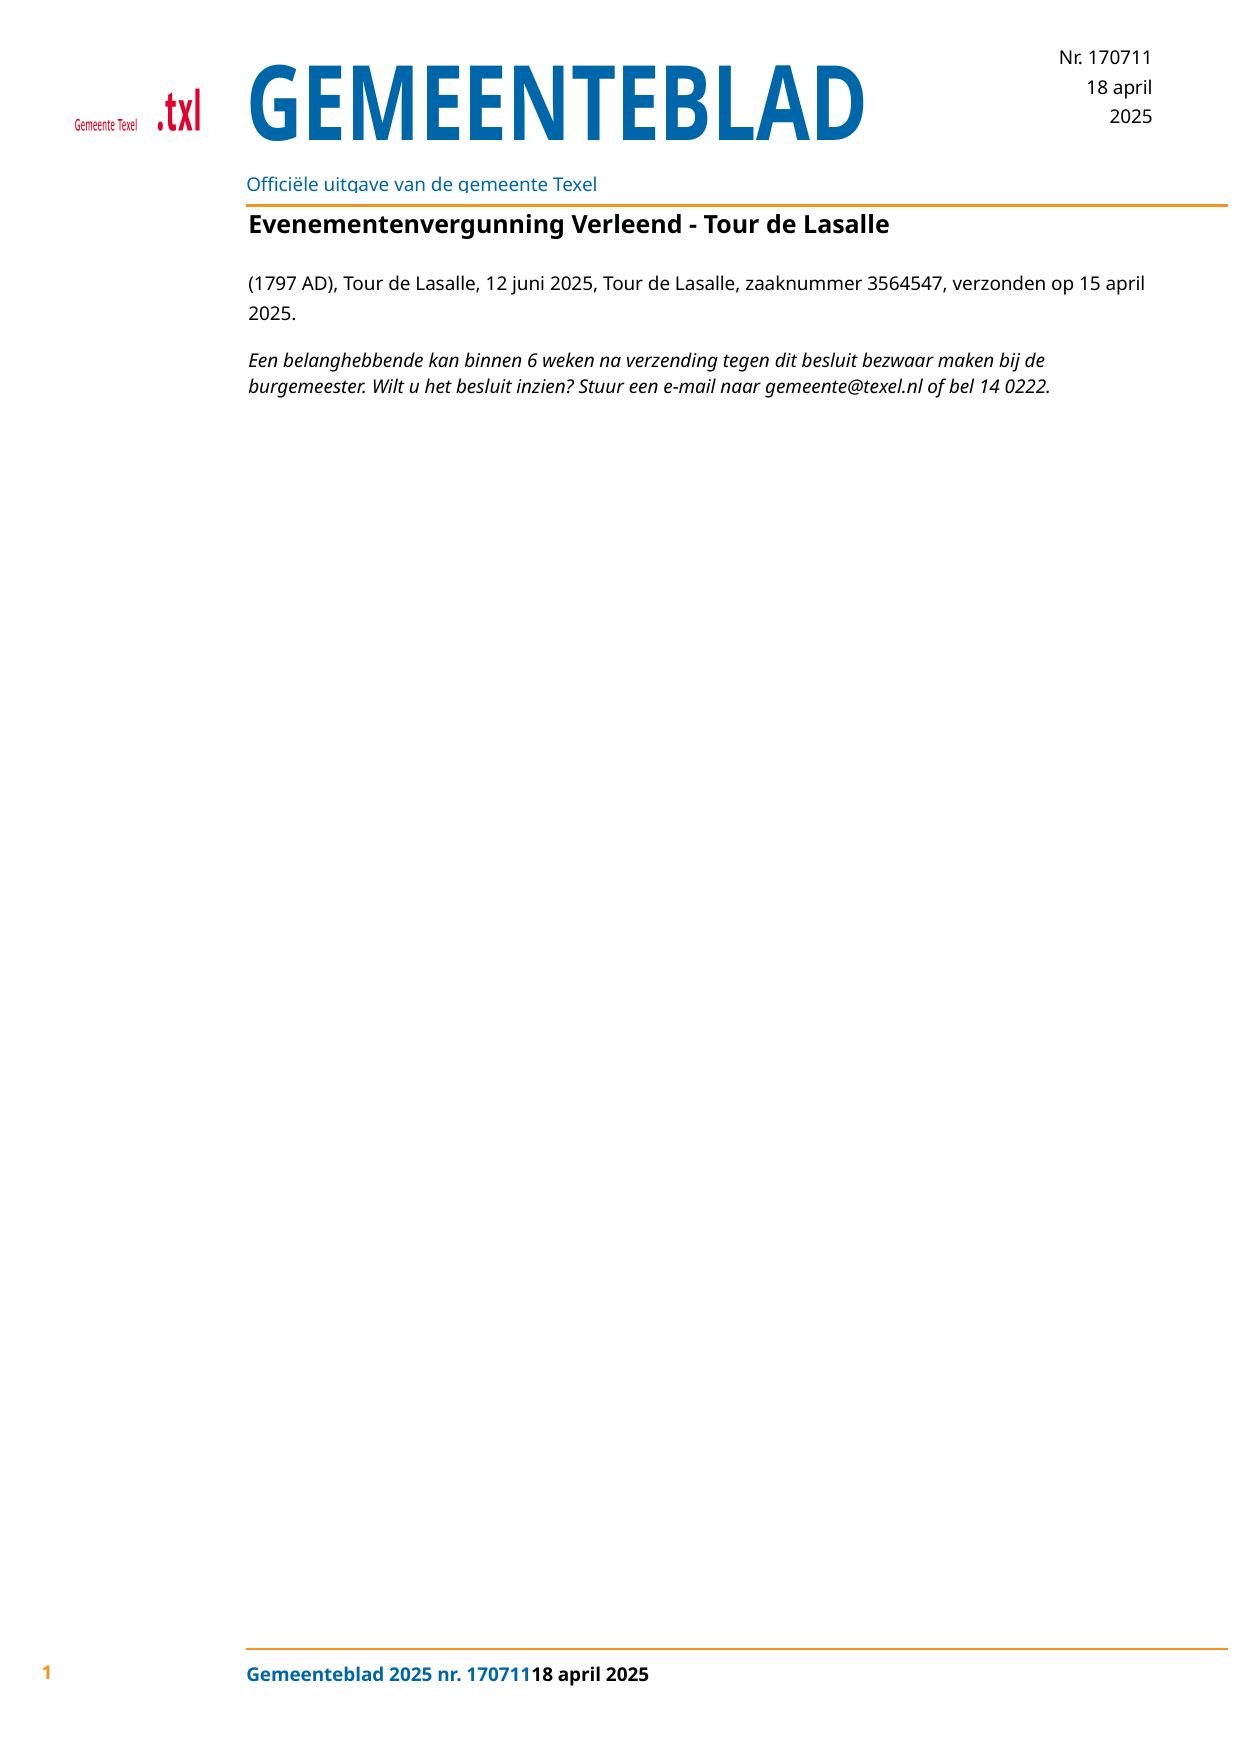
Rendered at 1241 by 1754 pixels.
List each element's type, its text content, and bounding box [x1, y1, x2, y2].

text (1797 AD), Tour de Lasalle, 12 juni 2025, Tour de Lasalle, zaaknummer 3564547, verzonden op 15 april 2025. [248, 270, 1152, 326]
picture [41, 47, 231, 172]
text Een belanghebbende kan binnen 6 weken na verzending tegen dit besluit bezwaar maken bij de burgemeester. Wilt u het besluit inzien? Stuur een e-mail naar gemeente@texel.nl of bel 14 0222. [248, 348, 1152, 399]
text Evenementenvergunning Verleend - Tour de Lasalle [248, 207, 1152, 241]
